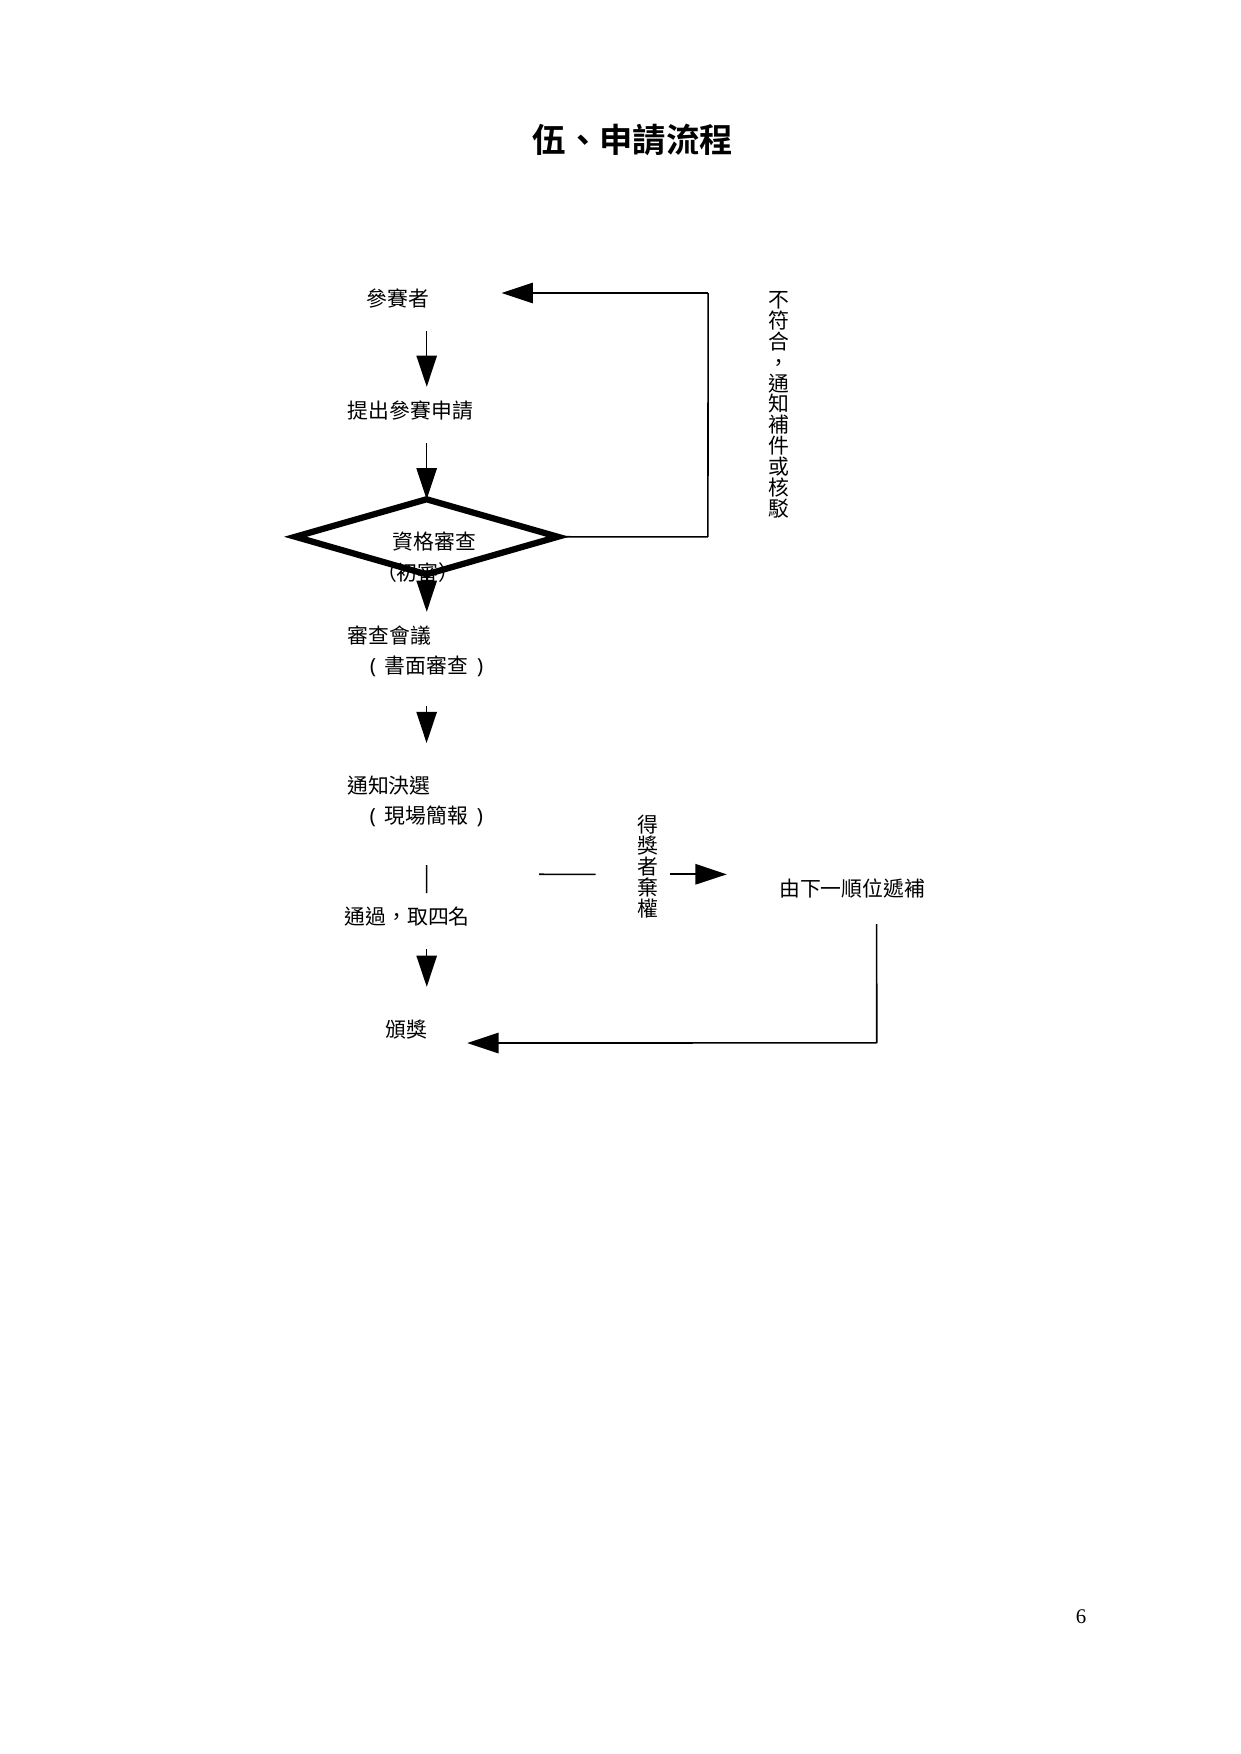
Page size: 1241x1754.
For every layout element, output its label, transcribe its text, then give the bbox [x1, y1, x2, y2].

text 伍、申請流程 [187, 96, 1078, 159]
